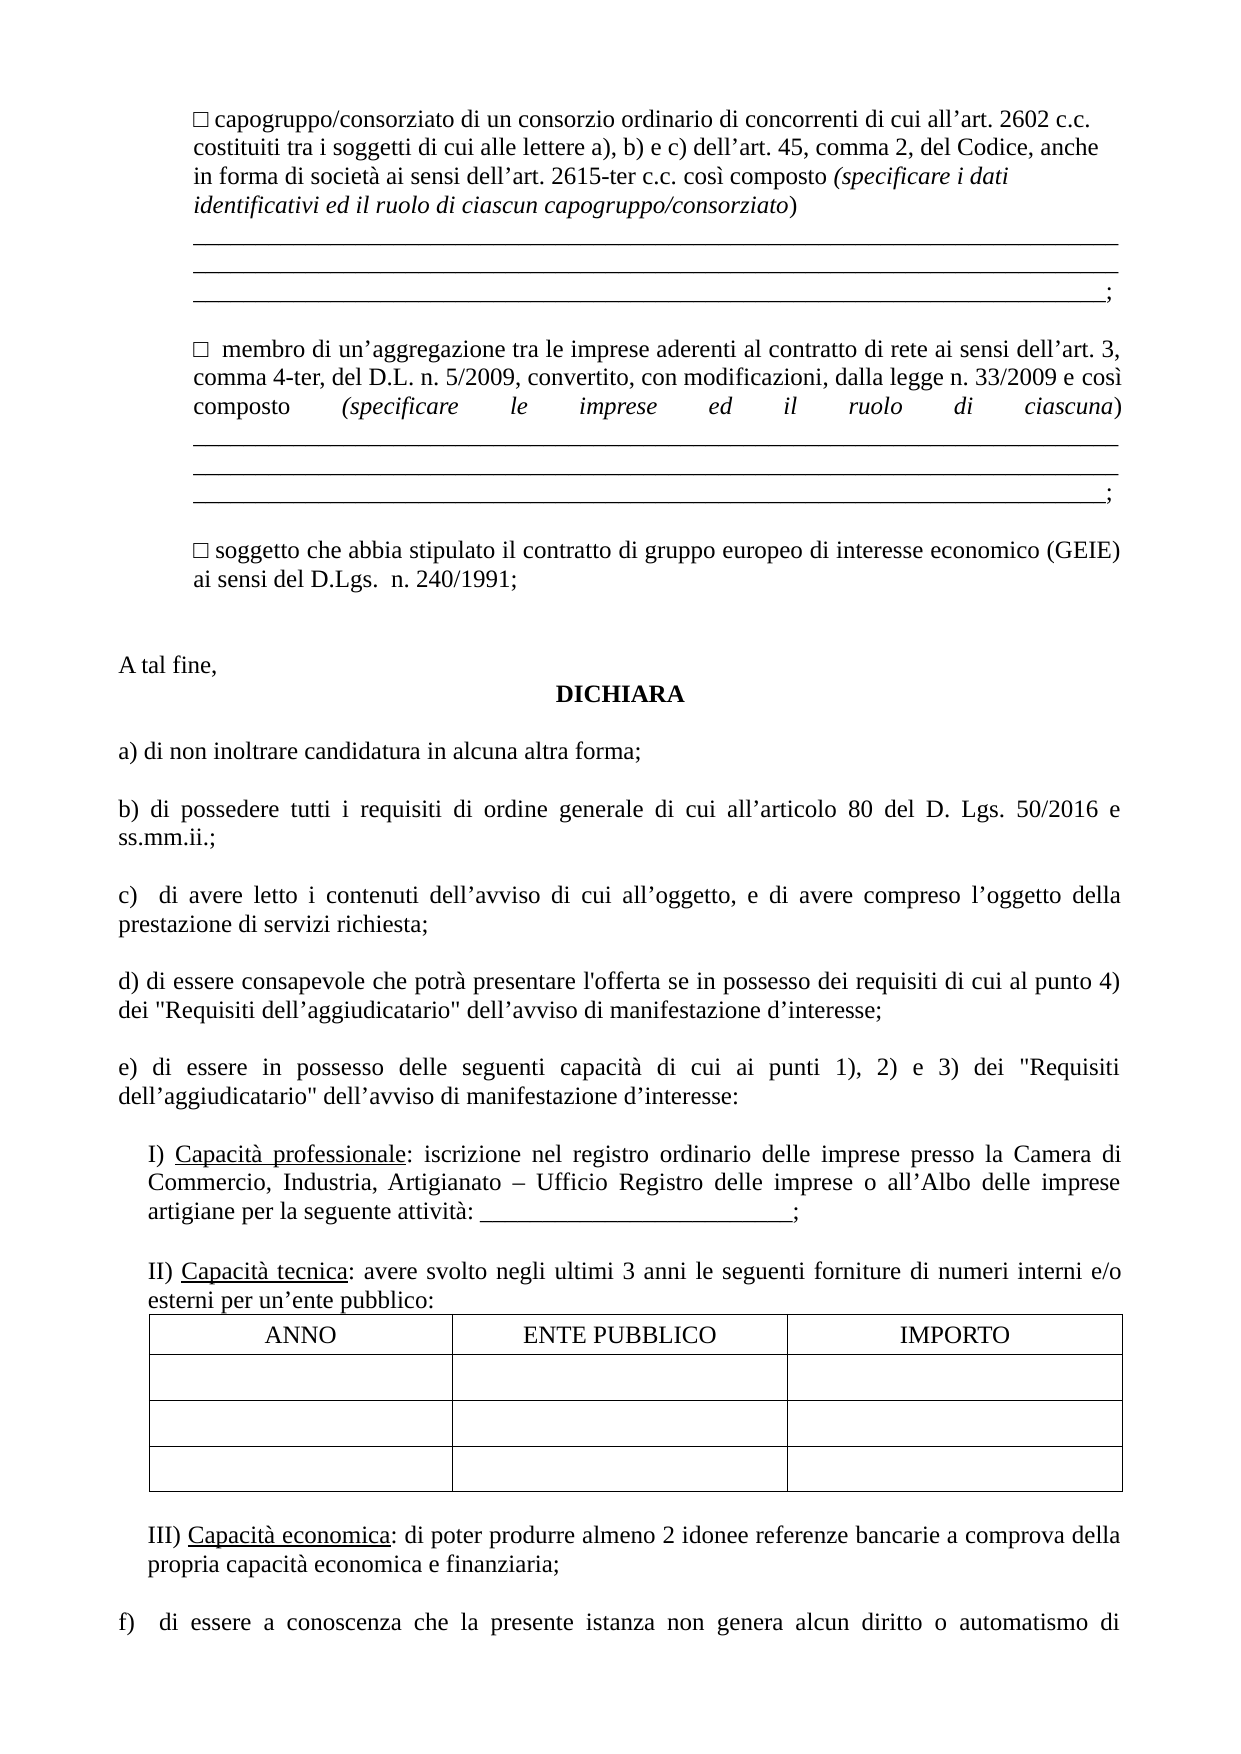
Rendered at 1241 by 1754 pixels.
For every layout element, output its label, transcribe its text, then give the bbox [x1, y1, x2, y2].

text e) di essere in possesso delle seguenti capacità di cui ai punti 1), 2) e 3) dei "Requisiti dell’aggiudicatario" dell’avviso di manifestazione d’interesse: [118, 1052, 1122, 1110]
list □ soggetto che abbia stipulato il contratto di gruppo europeo di interesse economico (GEIE) ai sensi del D.Lgs. n. 240/1991; [193, 535, 1122, 592]
list □ membro di un’aggregazione tra le imprese aderenti al contratto di rete ai sensi dell’art. 3, comma 4-ter, del D.L. n. 5/2009, convertito, con modificazioni, dalla legge n. 33/2009 e così composto (specificare le imprese ed il ruolo di ciascuna) _____________________________________________________________________________________________________________________________________________________________________________________________________________________________; [193, 334, 1122, 506]
table_cell [788, 1355, 1122, 1400]
table_cell [788, 1447, 1122, 1491]
text III) Capacità economica: di poter produrre almeno 2 idonee referenze bancarie a comprova della propria capacità economica e finanziaria; [147, 1520, 1122, 1578]
table_cell [453, 1401, 787, 1446]
table_cell [453, 1355, 787, 1400]
table_cell [150, 1355, 452, 1400]
table_header IMPORTO [788, 1315, 1122, 1354]
list _____________________________________________________________________________________________________________________________________________________________________________________________________________________________; [193, 219, 1122, 305]
table_cell [150, 1401, 452, 1446]
text f) di essere a conoscenza che la presente istanza non genera alcun diritto o automatismo di [118, 1607, 1122, 1635]
text II) Capacità tecnica: avere svolto negli ultimi 3 anni le seguenti forniture di numeri interni e/o esterni per un’ente pubblico: [148, 1256, 1122, 1314]
text I) Capacità professionale: iscrizione nel registro ordinario delle imprese presso la Camera di Commercio, Industria, Artigianato – Ufficio Registro delle imprese o all’Albo delle imprese artigiane per la seguente attività: _________________________; [148, 1139, 1122, 1225]
text b) di possedere tutti i requisiti di ordine generale di cui all’articolo 80 del D. Lgs. 50/2016 e ss.mm.ii.; [118, 794, 1122, 851]
text A tal fine, [118, 650, 1122, 679]
table_cell [150, 1447, 452, 1491]
table_header ANNO [150, 1315, 452, 1354]
table_cell [788, 1401, 1122, 1446]
table_cell [453, 1447, 787, 1491]
text c) di avere letto i contenuti dell’avviso di cui all’oggetto, e di avere compreso l’oggetto della prestazione di servizi richiesta; [118, 880, 1122, 937]
text d) di essere consapevole che potrà presentare l'offerta se in possesso dei requisiti di cui al punto 4) dei "Requisiti dell’aggiudicatario" dell’avviso di manifestazione d’interesse; [118, 966, 1122, 1024]
list □ capogruppo/consorziato di un consorzio ordinario di concorrenti di cui all’art. 2602 c.c. costituiti tra i soggetti di cui alle lettere a), b) e c) dell’art. 45, comma 2, del Codice, anche in forma di società ai sensi dell’art. 2615-ter c.c. così composto (specificare i dati identificativi ed il ruolo di ciascun capogruppo/consorziato) [193, 104, 1122, 219]
table_header ENTE PUBBLICO [453, 1315, 787, 1354]
text a) di non inoltrare candidatura in alcuna altra forma; [118, 736, 1122, 765]
text DICHIARA [118, 679, 1122, 707]
